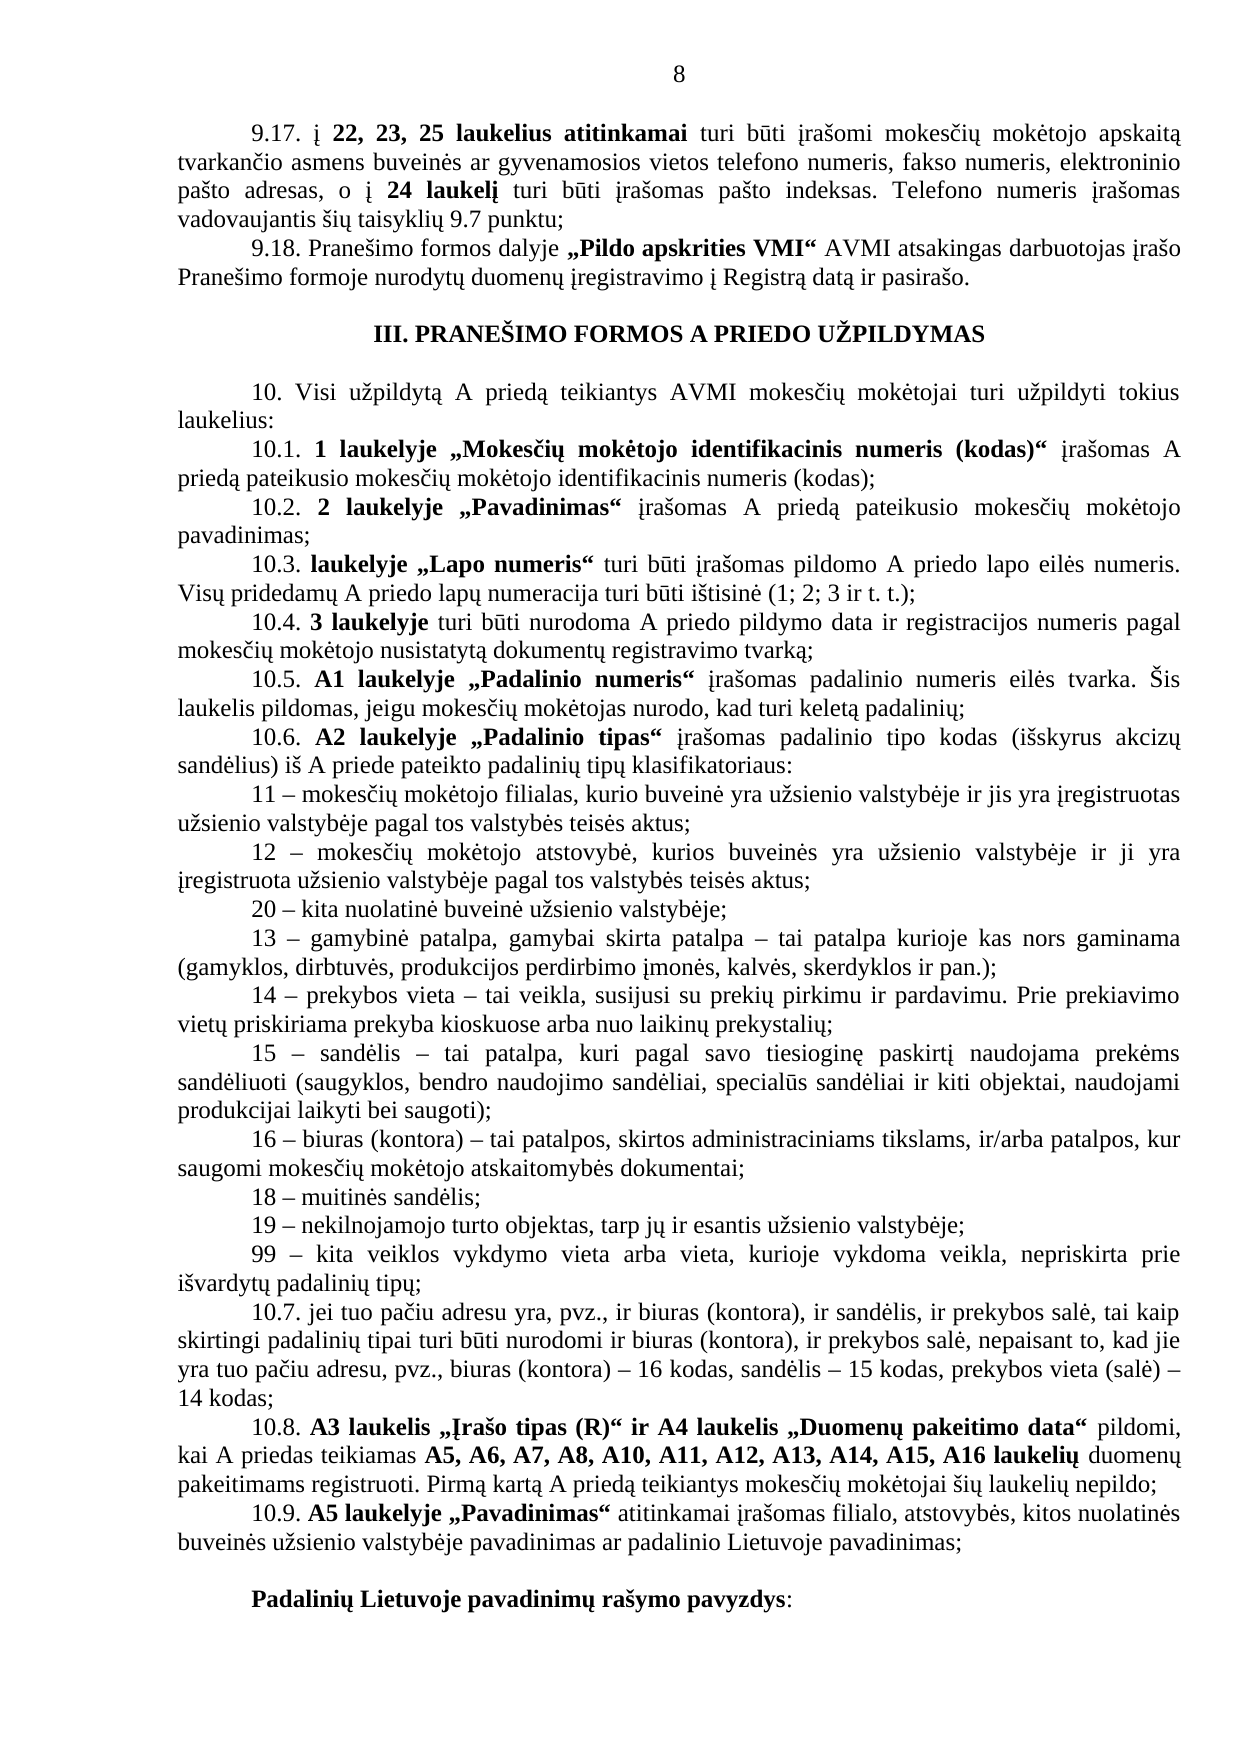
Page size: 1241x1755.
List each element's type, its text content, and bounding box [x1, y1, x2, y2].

text 10.3. laukelyje „Lapo numeris“ turi būti įrašomas pildomo A priedo lapo eilės numeris. Visų pridedamų A priedo lapų numeracija turi būti ištisinė (1; 2; 3 ir t. t.); [177, 549, 1181, 607]
text 12 – mokesčių mokėtojo atstovybė, kurios buveinės yra užsienio valstybėje ir ji yra įregistruota užsienio valstybėje pagal tos valstybės teisės aktus; [177, 837, 1181, 894]
text 10. Visi užpildytą A priedą teikiantys AVMI mokesčių mokėtojai turi užpildyti tokius laukelius: [177, 377, 1181, 434]
text 10.5. A1 laukelyje „Padalinio numeris“ įrašomas padalinio numeris eilės tvarka. Šis laukelis pildomas, jeigu mokesčių mokėtojas nurodo, kad turi keletą padalinių; [177, 664, 1181, 722]
text 10.4. 3 laukelyje turi būti nurodoma A priedo pildymo data ir registracijos numeris pagal mokesčių mokėtojo nusistatytą dokumentų registravimo tvarką; [177, 607, 1181, 664]
text 15 – sandėlis – tai patalpa, kuri pagal savo tiesioginę paskirtį naudojama prekėms sandėliuoti (saugyklos, bendro naudojimo sandėliai, specialūs sandėliai ir kiti objektai, naudojami produkcijai laikyti bei saugoti); [177, 1038, 1181, 1124]
text 14 – prekybos vieta – tai veikla, susijusi su prekių pirkimu ir pardavimu. Prie prekiavimo vietų priskiriama prekyba kioskuose arba nuo laikinų prekystalių; [177, 981, 1181, 1038]
text 11 – mokesčių mokėtojo filialas, kurio buveinė yra užsienio valstybėje ir jis yra įregistruotas užsienio valstybėje pagal tos valstybės teisės aktus; [177, 779, 1181, 837]
text 10.7. jei tuo pačiu adresu yra, pvz., ir biuras (kontora), ir sandėlis, ir prekybos salė, tai kaip skirtingi padalinių tipai turi būti nurodomi ir biuras (kontora), ir prekybos salė, nepaisant to, kad jie yra tuo pačiu adresu, pvz., biuras (kontora) – 16 kodas, sandėlis – 15 kodas, prekybos vieta (salė) – 14 kodas; [177, 1297, 1181, 1412]
text III. PRANEŠIMO FORMOS A PRIEDO UŽPILDYMAS [177, 319, 1181, 348]
text 10.9. A5 laukelyje „Pavadinimas“ atitinkamai įrašomas filialo, atstovybės, kitos nuolatinės buveinės užsienio valstybėje pavadinimas ar padalinio Lietuvoje pavadinimas; [177, 1498, 1181, 1556]
text 20 – kita nuolatinė buveinė užsienio valstybėje; [177, 894, 1181, 923]
text 9.17. į 22, 23, 25 laukelius atitinkamai turi būti įrašomi mokesčių mokėtojo apskaitą tvarkančio asmens buveinės ar gyvenamosios vietos telefono numeris, fakso numeris, elektroninio pašto adresas, o į 24 laukelį turi būti įrašomas pašto indeksas. Telefono numeris įrašomas vadovaujantis šių taisyklių 9.7 punktu; [177, 118, 1181, 233]
text 99 – kita veiklos vykdymo vieta arba vieta, kurioje vykdoma veikla, nepriskirta prie išvardytų padalinių tipų; [177, 1239, 1181, 1297]
text 10.6. A2 laukelyje „Padalinio tipas“ įrašomas padalinio tipo kodas (išskyrus akcizų sandėlius) iš A priede pateikto padalinių tipų klasifikatoriaus: [177, 722, 1181, 779]
text 19 – nekilnojamojo turto objektas, tarp jų ir esantis užsienio valstybėje; [177, 1211, 1181, 1239]
text 16 – biuras (kontora) – tai patalpos, skirtos administraciniams tikslams, ir/arba patalpos, kur saugomi mokesčių mokėtojo atskaitomybės dokumentai; [177, 1124, 1181, 1182]
text Padalinių Lietuvoje pavadinimų rašymo pavyzdys: [177, 1584, 1181, 1613]
text 10.2. 2 laukelyje „Pavadinimas“ įrašomas A priedą pateikusio mokesčių mokėtojo pavadinimas; [177, 492, 1181, 549]
text 18 – muitinės sandėlis; [177, 1182, 1181, 1211]
text 9.18. Pranešimo formos dalyje „Pildo apskrities VMI“ AVMI atsakingas darbuotojas įrašo Pranešimo formoje nurodytų duomenų įregistravimo į Registrą datą ir pasirašo. [177, 233, 1181, 291]
text 10.8. A3 laukelis „Įrašo tipas (R)“ ir A4 laukelis „Duomenų pakeitimo data“ pildomi, kai A priedas teikiamas A5, A6, A7, A8, A10, A11, A12, A13, A14, A15, A16 laukelių duomenų pakeitimams registruoti. Pirmą kartą A priedą teikiantys mokesčių mokėtojai šių laukelių nepildo; [177, 1412, 1181, 1498]
text 10.1. 1 laukelyje „Mokesčių mokėtojo identifikacinis numeris (kodas)“ įrašomas A priedą pateikusio mokesčių mokėtojo identifikacinis numeris (kodas); [177, 434, 1181, 492]
text 13 – gamybinė patalpa, gamybai skirta patalpa – tai patalpa kurioje kas nors gaminama (gamyklos, dirbtuvės, produkcijos perdirbimo įmonės, kalvės, skerdyklos ir pan.); [177, 923, 1181, 981]
